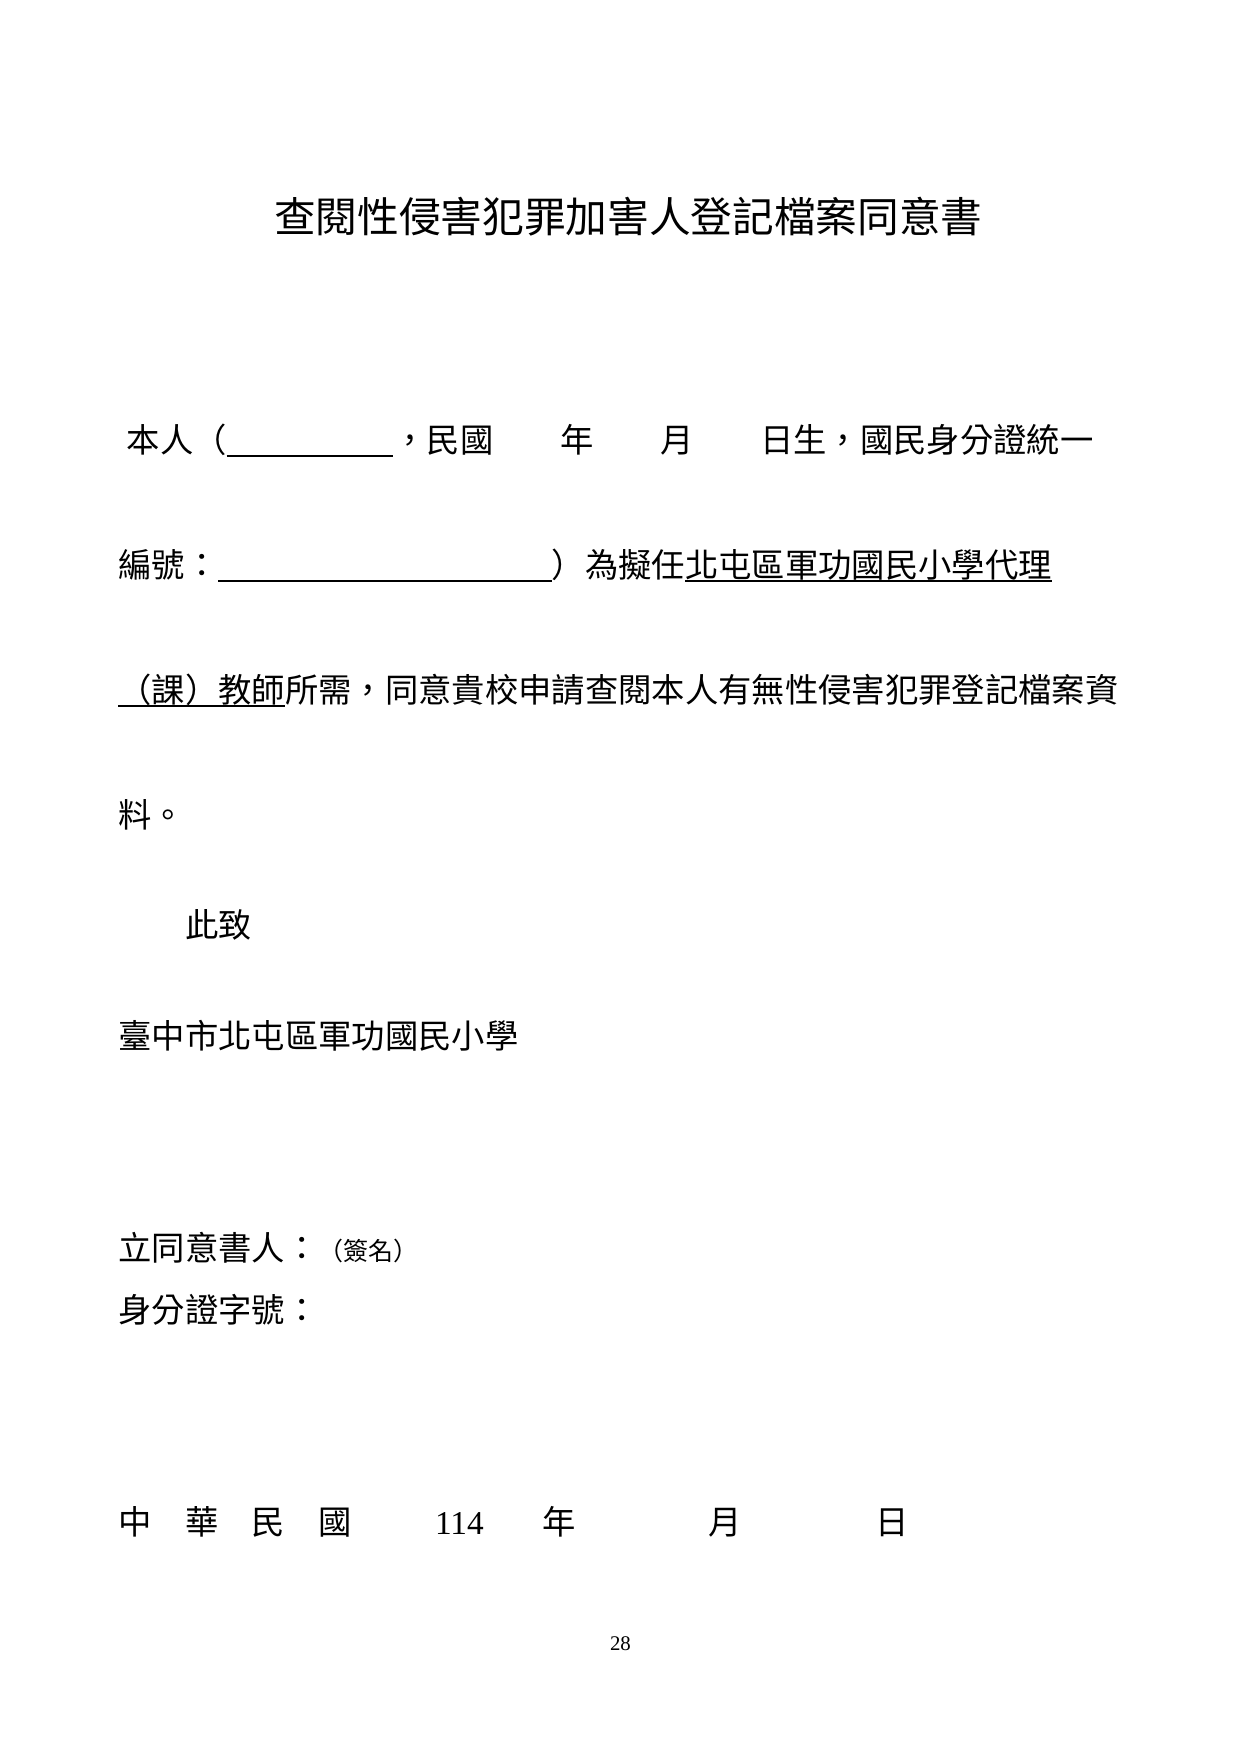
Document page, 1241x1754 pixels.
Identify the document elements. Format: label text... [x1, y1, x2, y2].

text 身分證字號： [118, 1266, 1122, 1329]
text 臺中市北屯區軍功國民小學 [118, 992, 1122, 1055]
text 查閱性侵害犯罪加害人登記檔案同意書 [118, 172, 1138, 235]
text 此致 [118, 882, 1122, 944]
text 中 華 民 國 114 年 月 日 [118, 1478, 1122, 1540]
text 立同意書人：（簽名） [118, 1204, 1122, 1266]
text 本人（ ，民國 年 月 日生，國民身分證統一編號： ）為擬任北屯區軍功國民小學代理（課）教師所需，同意貴校申請查閱本人有無性侵害犯罪登記檔案資料。 [118, 396, 1122, 833]
